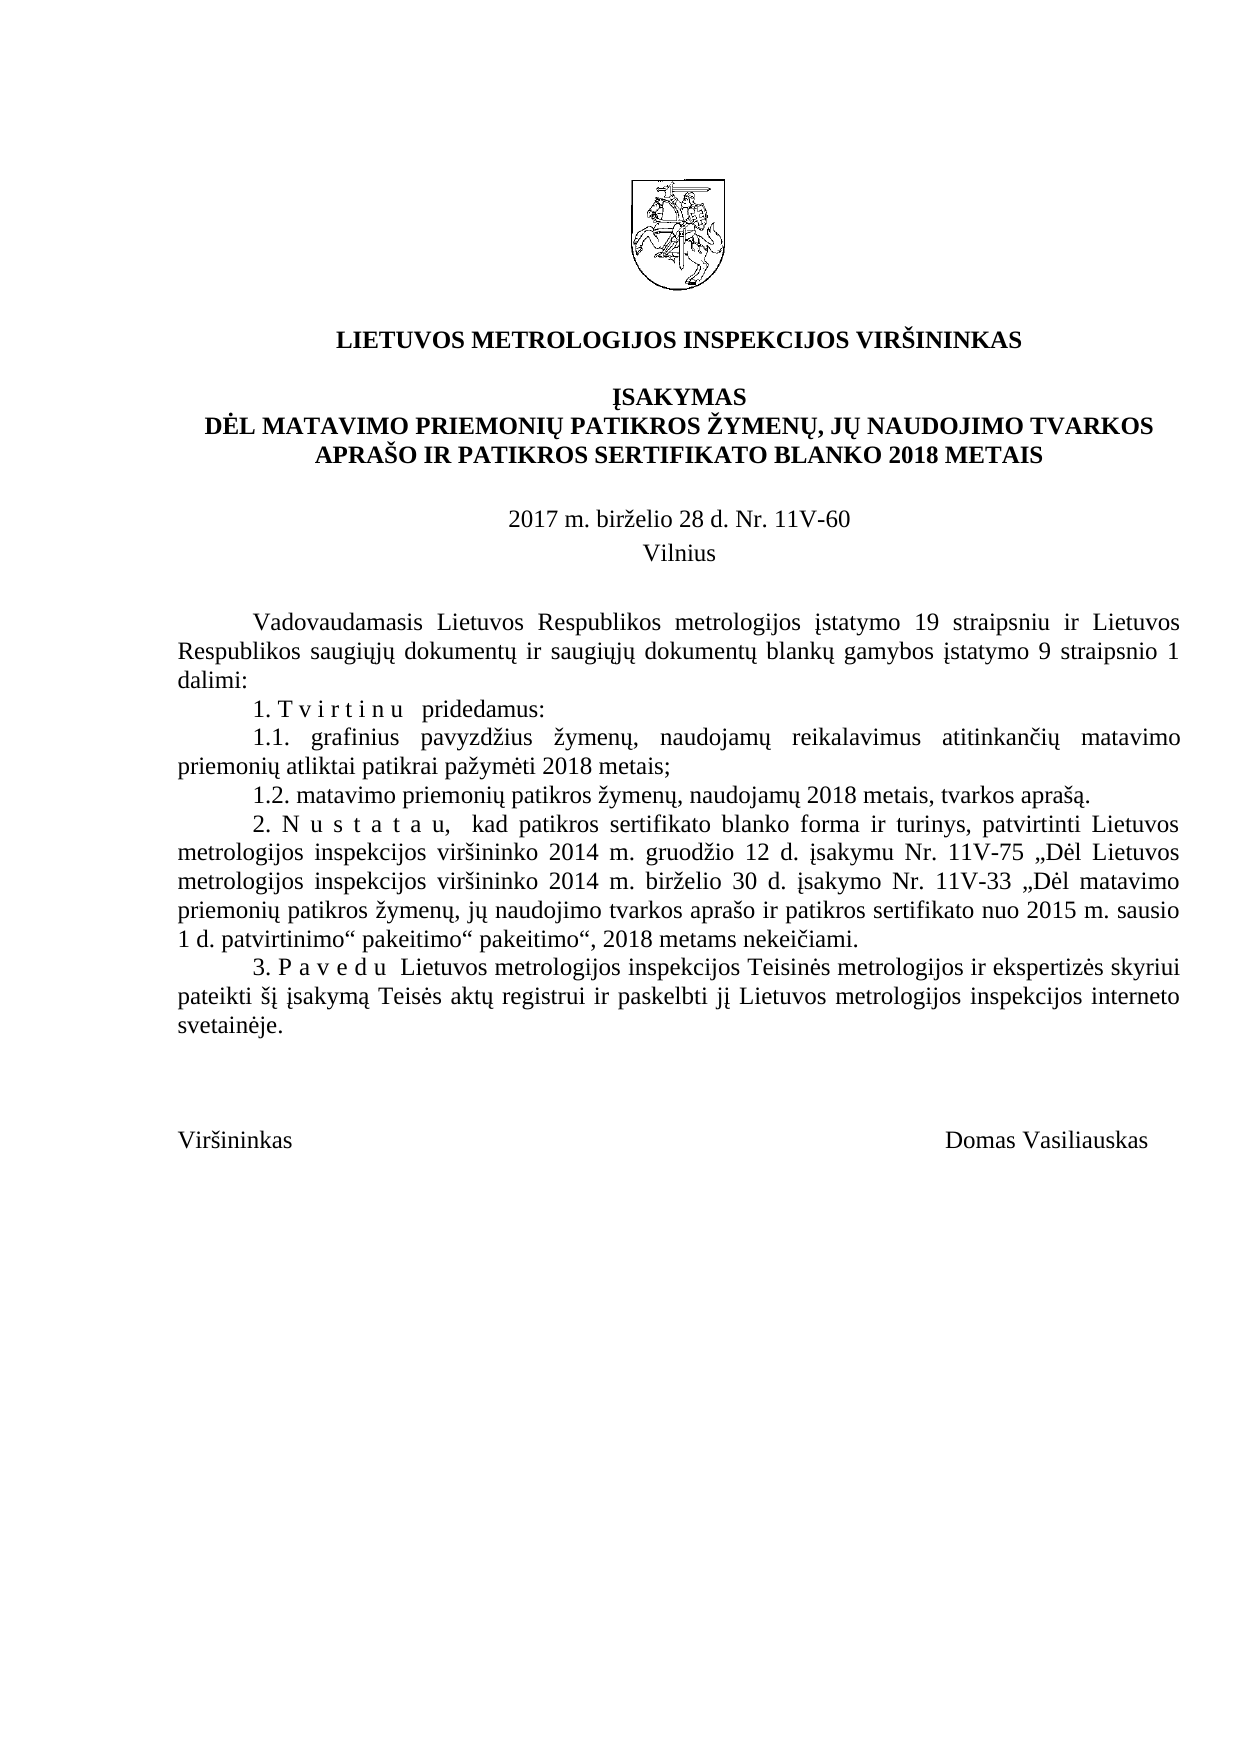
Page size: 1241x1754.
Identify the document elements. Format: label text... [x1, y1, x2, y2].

text Viršininkas Domas Vasiliauskas [177, 1125, 1181, 1154]
text Vilnius [177, 538, 1181, 567]
text 1. T v i r t i n u pridedamus: [177, 694, 1181, 722]
text ĮSAKYMAS [177, 382, 1181, 411]
text 1.2. matavimo priemonių patikros žymenų, naudojamų 2018 metais, tvarkos aprašą. [177, 780, 1181, 809]
text 1.1. grafinius pavyzdžius žymenų, naudojamų reikalavimus atitinkančių matavimo priemonių atliktai patikrai pažymėti 2018 metais; [177, 722, 1181, 780]
text DĖL MATAVIMO PRIEMONIŲ PATIKROS ŽYMENŲ, JŲ NAUDOJIMO TVARKOS APRAŠO ir patikros sertifikato blanko 2018 metais [177, 411, 1181, 468]
text 2017 m. birželio 28 d. Nr. 11V-60 [177, 504, 1181, 533]
text LIETUVOS METROLOGIJOS INSPEKCIJOS VIRŠININKAS [177, 325, 1181, 353]
text 3. P a v e d u Lietuvos metrologijos inspekcijos Teisinės metrologijos ir ekspertizės skyriui pateikti šį įsakymą Teisės aktų registrui ir paskelbti jį Lietuvos metrologijos inspekcijos interneto svetainėje. [177, 952, 1181, 1039]
text 2. N u s t a t a u, kad patikros sertifikato blanko forma ir turinys, patvirtinti Lietuvos metrologijos inspekcijos viršininko 2014 m. gruodžio 12 d. įsakymu Nr. 11V-75 „Dėl Lietuvos metrologijos inspekcijos viršininko 2014 m. birželio 30 d. įsakymo Nr. 11V-33 „Dėl matavimo priemonių patikros žymenų, jų naudojimo tvarkos aprašo ir patikros sertifikato nuo 2015 m. sausio 1 d. patvirtinimo“ pakeitimo“ pakeitimo“, 2018 metams nekeičiami. [177, 809, 1181, 952]
text Vadovaudamasis Lietuvos Respublikos metrologijos įstatymo 19 straipsniu ir Lietuvos Respublikos saugiųjų dokumentų ir saugiųjų dokumentų blankų gamybos įstatymo 9 straipsnio 1 dalimi: [177, 607, 1181, 694]
